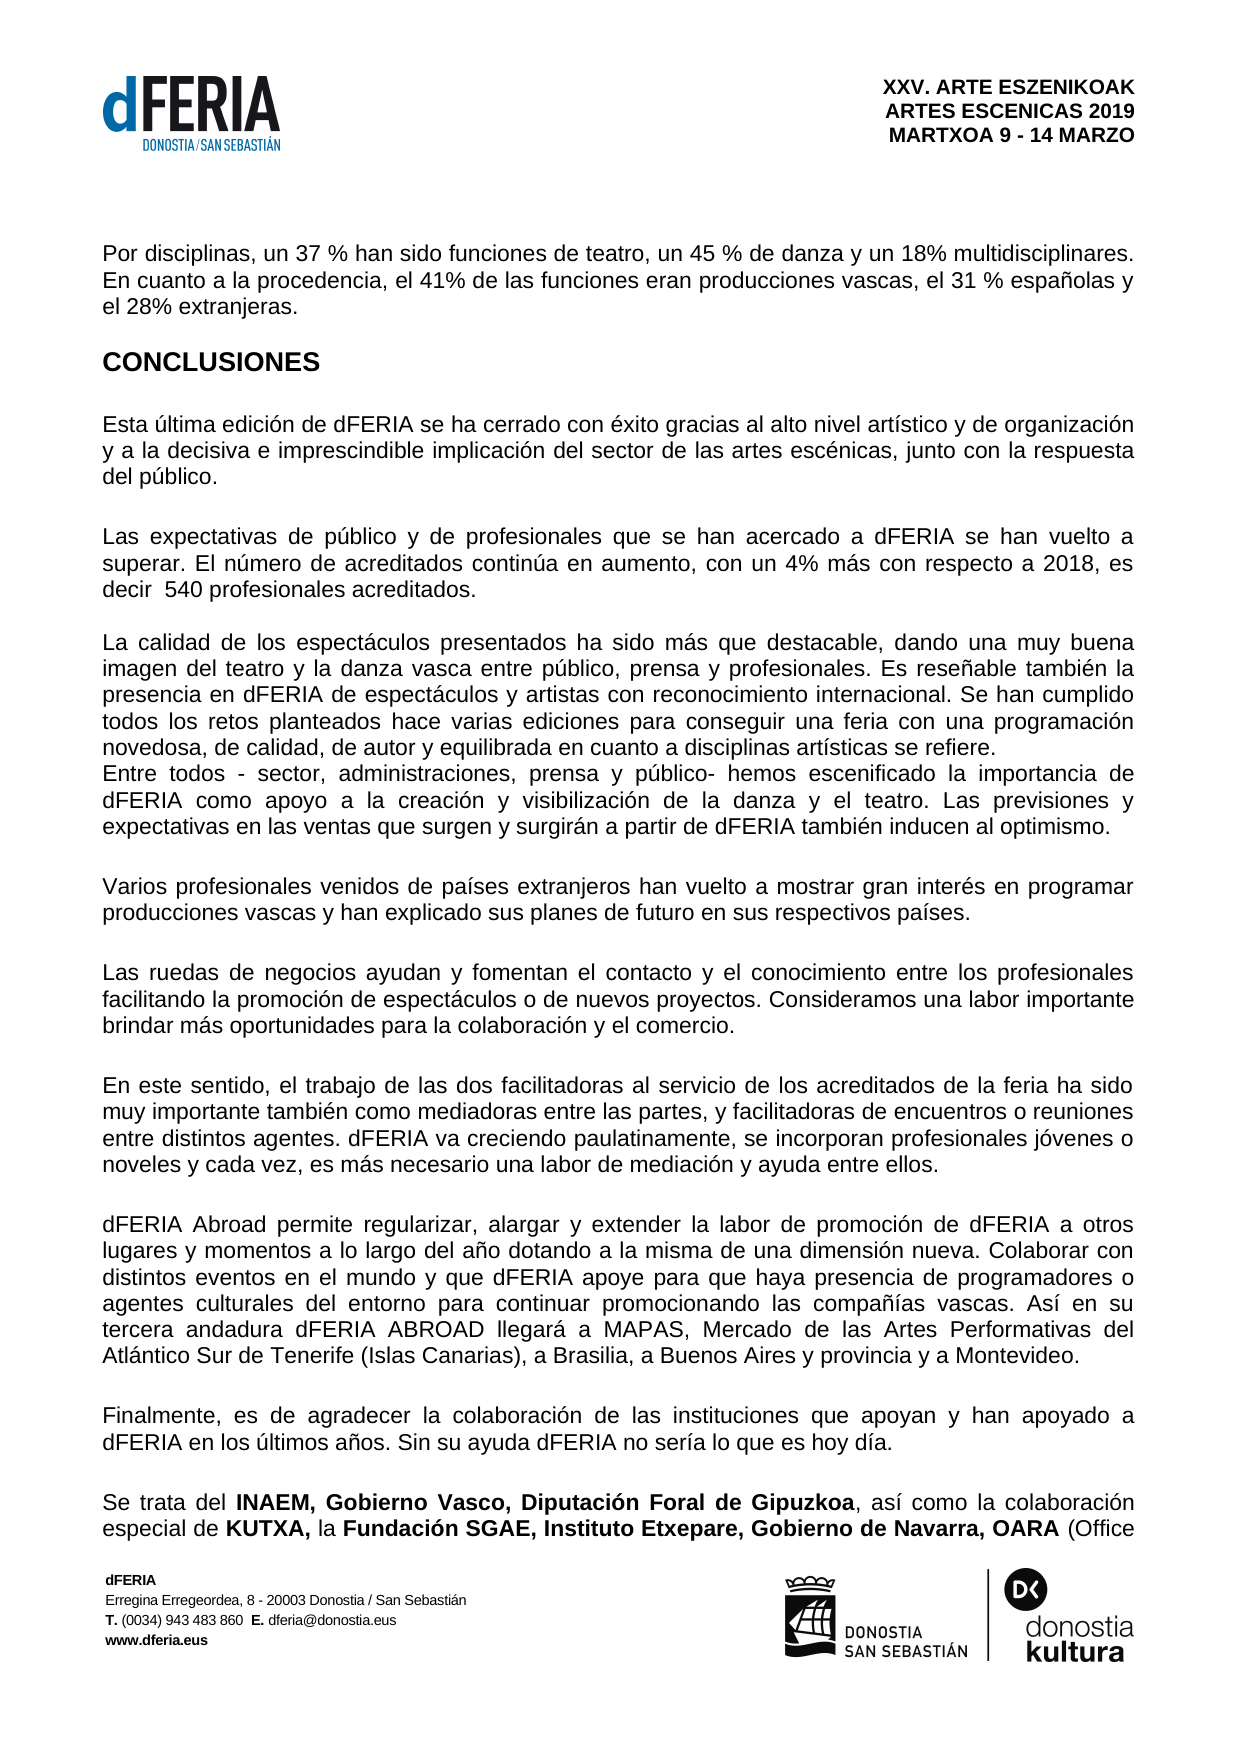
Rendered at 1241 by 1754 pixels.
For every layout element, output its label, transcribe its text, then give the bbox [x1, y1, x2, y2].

text Las ruedas de negocios ayudan y fomentan el contacto y el conocimiento entre los profesionales facilitando la promoción de espectáculos o de nuevos proyectos. Consideramos una labor importante brindar más oportunidades para la colaboración y el comercio. [102, 959, 1135, 1038]
text Entre todos - sector, administraciones, prensa y público- hemos escenificado la importancia de dFERIA como apoyo a la creación y visibilización de la danza y el teatro. Las previsiones y expectativas en las ventas que surgen y surgirán a partir de dFERIA también inducen al optimismo. [102, 760, 1135, 839]
text La calidad de los espectáculos presentados ha sido más que destacable, dando una muy buena imagen del teatro y la danza vasca entre público, prensa y profesionales. Es reseñable también la presencia en dFERIA de espectáculos y artistas con reconocimiento internacional. Se han cumplido todos los retos planteados hace varias ediciones para conseguir una feria con una programación novedosa, de calidad, de autor y equilibrada en cuanto a disciplinas artísticas se refiere. [102, 628, 1135, 760]
text Finalmente, es de agradecer la colaboración de las instituciones que apoyan y han apoyado a dFERIA en los últimos años. Sin su ayuda dFERIA no sería lo que es hoy día. [102, 1402, 1135, 1455]
text Varios profesionales venidos de países extranjeros han vuelto a mostrar gran interés en programar producciones vascas y han explicado sus planes de futuro en sus respectivos países. [102, 873, 1135, 926]
picture [103, 76, 280, 151]
picture [785, 1568, 1134, 1662]
text En este sentido, el trabajo de las dos facilitadoras al servicio de los acreditados de la feria ha sido muy importante también como mediadoras entre las partes, y facilitadoras de encuentros o reuniones entre distintos agentes. dFERIA va creciendo paulatinamente, se incorporan profesionales jóvenes o noveles y cada vez, es más necesario una labor de mediación y ayuda entre ellos. [102, 1072, 1135, 1177]
text dFERIA Abroad permite regularizar, alargar y extender la labor de promoción de dFERIA a otros lugares y momentos a lo largo del año dotando a la misma de una dimensión nueva. Colaborar con distintos eventos en el mundo y que dFERIA apoye para que haya presencia de programadores o agentes culturales del entorno para continuar promocionando las compañías vascas. Así en su tercera andadura dFERIA ABROAD llegará a MAPAS, Mercado de las Artes Performativas del Atlántico Sur de Tenerife (Islas Canarias), a Brasilia, a Buenos Aires y provincia y a Montevideo. [102, 1211, 1135, 1369]
text Se trata del INAEM, Gobierno Vasco, Diputación Foral de Gipuzkoa, así como la colaboración especial de KUTXA, la Fundación SGAE, Instituto Etxepare, Gobierno de Navarra, OARA (Office [102, 1489, 1135, 1541]
text CONCLUSIONES [102, 346, 1135, 377]
text Las expectativas de público y de profesionales que se han acercado a dFERIA se han vuelto a superar. El número de acreditados continúa en aumento, con un 4% más con respecto a 2018, es decir 540 profesionales acreditados. [102, 523, 1135, 602]
text Esta última edición de dFERIA se ha cerrado con éxito gracias al alto nivel artístico y de organización y a la decisiva e imprescindible implicación del sector de las artes escénicas, junto con la respuesta del público. [102, 411, 1135, 489]
text Por disciplinas, un 37 % han sido funciones de teatro, un 45 % de danza y un 18% multidisciplinares. En cuanto a la procedencia, el 41% de las funciones eran producciones vascas, el 31 % españolas y el 28% extranjeras. [102, 240, 1135, 319]
